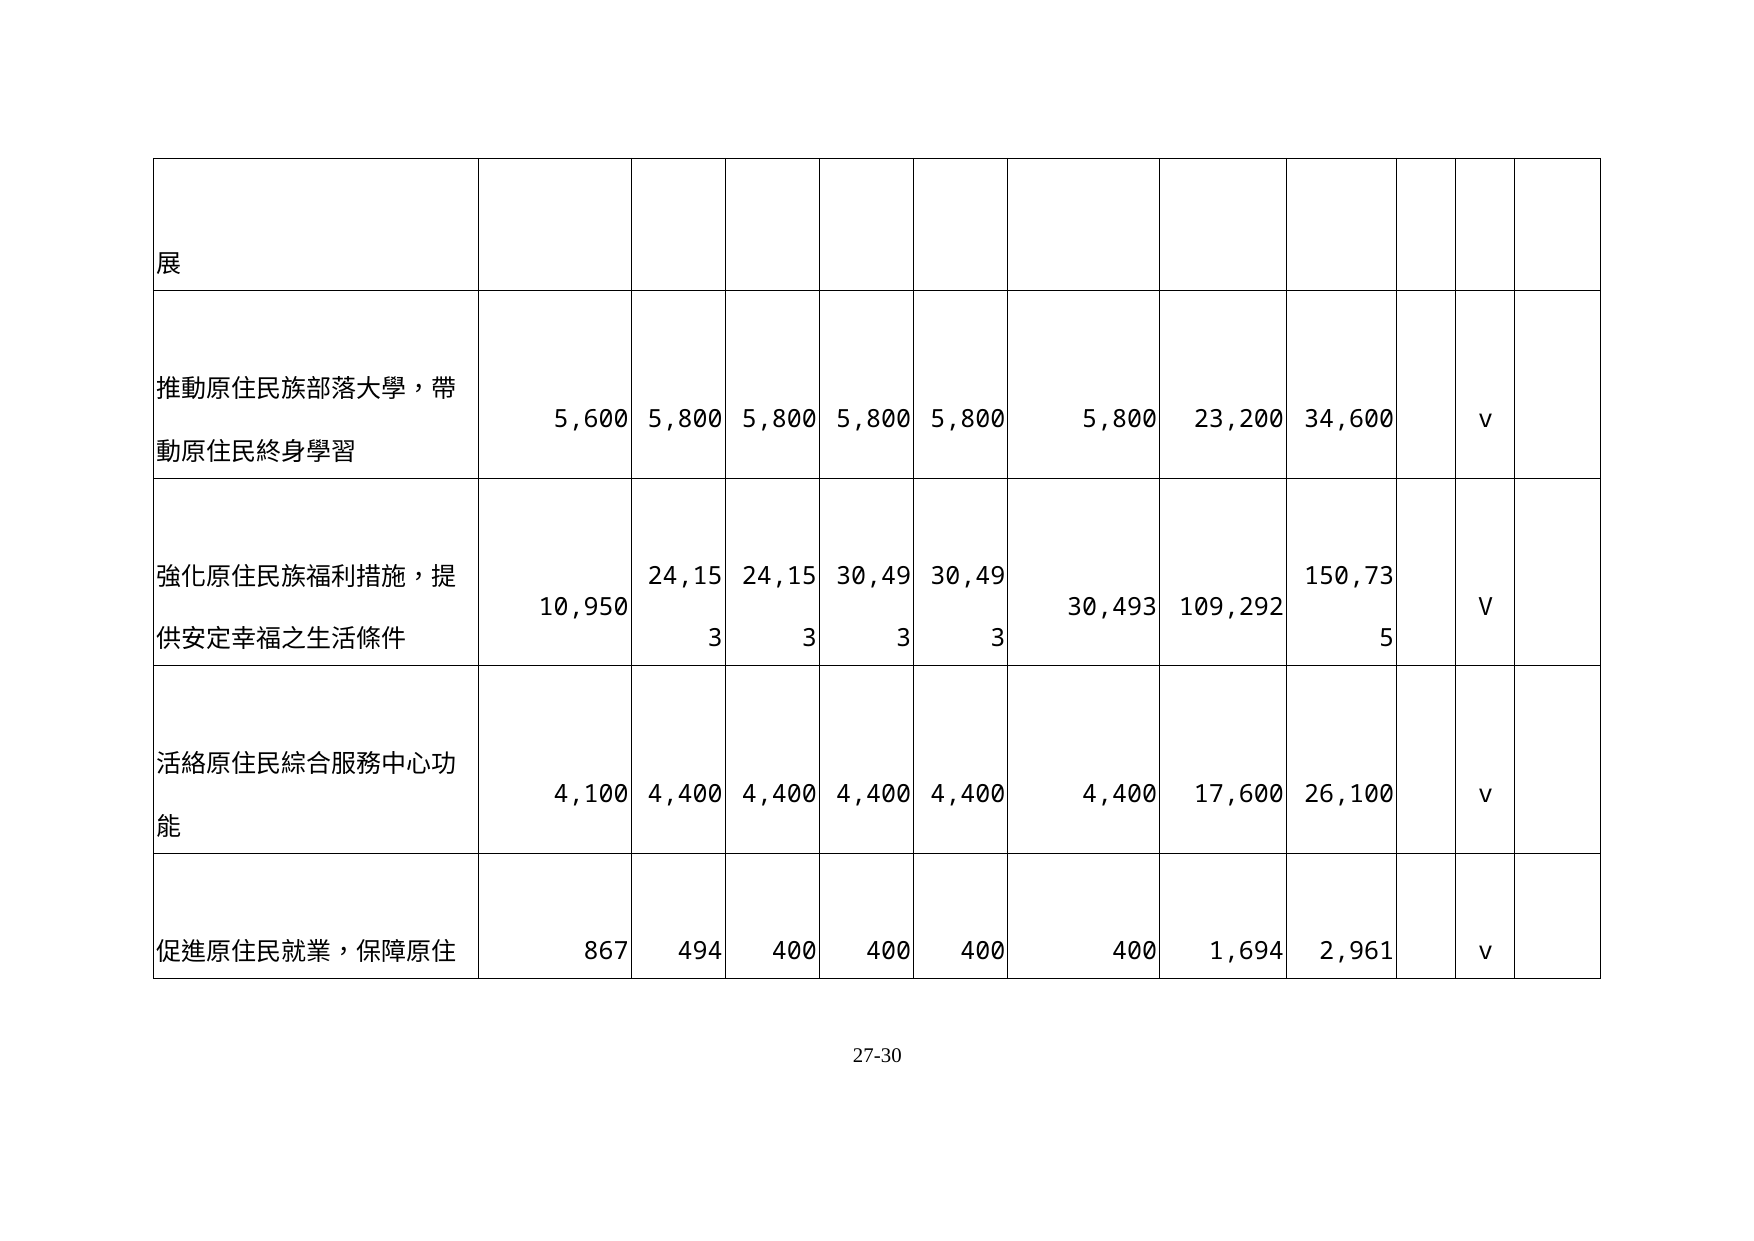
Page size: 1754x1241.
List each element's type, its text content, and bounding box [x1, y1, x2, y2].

table_cell 5,800 [726, 291, 819, 478]
table_cell 展 [154, 159, 478, 290]
table_cell [1515, 159, 1600, 290]
table_cell 4,100 [479, 666, 631, 853]
table_cell 4,400 [726, 666, 819, 853]
table_cell 867 [479, 854, 631, 978]
table_cell 4,400 [820, 666, 913, 853]
table_cell [1397, 854, 1455, 978]
table_cell [1515, 854, 1600, 978]
table_cell [632, 159, 725, 290]
table_cell [1397, 479, 1455, 665]
table_cell 活絡原住民綜合服務中心功能 [154, 666, 478, 853]
table_cell 4,400 [914, 666, 1007, 853]
table_cell 24,153 [632, 479, 725, 665]
table_cell [1397, 291, 1455, 478]
table_cell [1287, 159, 1396, 290]
table_cell 4,400 [1008, 666, 1159, 853]
table_cell 26,100 [1287, 666, 1396, 853]
table_cell 494 [632, 854, 725, 978]
table_cell 150,735 [1287, 479, 1396, 665]
table_cell 400 [820, 854, 913, 978]
table_cell 5,800 [820, 291, 913, 478]
table_cell v [1456, 666, 1514, 853]
table_cell [820, 159, 913, 290]
table_cell 強化原住民族福利措施，提供安定幸福之生活條件 [154, 479, 478, 665]
table_cell [1008, 159, 1159, 290]
table_cell 30,493 [820, 479, 913, 665]
table_cell v [1456, 291, 1514, 478]
table_cell 10,950 [479, 479, 631, 665]
table_cell [1515, 479, 1600, 665]
table_cell 5,600 [479, 291, 631, 478]
table_cell 推動原住民族部落大學，帶動原住民終身學習 [154, 291, 478, 478]
table_cell 34,600 [1287, 291, 1396, 478]
table_cell [1515, 666, 1600, 853]
table_cell [914, 159, 1007, 290]
table_cell 30,493 [914, 479, 1007, 665]
table_cell [1515, 291, 1600, 478]
table_cell [726, 159, 819, 290]
table_cell [1160, 159, 1286, 290]
table_cell 17,600 [1160, 666, 1286, 853]
table_cell [1397, 666, 1455, 853]
table_cell 400 [914, 854, 1007, 978]
table_cell 1,694 [1160, 854, 1286, 978]
table_cell 400 [726, 854, 819, 978]
table_cell 2,961 [1287, 854, 1396, 978]
table_cell 5,800 [1008, 291, 1159, 478]
table_cell [1456, 159, 1514, 290]
table_cell 24,153 [726, 479, 819, 665]
table_cell [479, 159, 631, 290]
table_cell 促進原住民就業，保障原住 [154, 854, 478, 978]
table_cell 5,800 [632, 291, 725, 478]
table_cell 5,800 [914, 291, 1007, 478]
table_cell V [1456, 479, 1514, 665]
table_cell 109,292 [1160, 479, 1286, 665]
table_cell [1397, 159, 1455, 290]
table_cell 30,493 [1008, 479, 1159, 665]
table_cell 4,400 [632, 666, 725, 853]
table_cell 23,200 [1160, 291, 1286, 478]
table_cell 400 [1008, 854, 1159, 978]
table_cell v [1456, 854, 1514, 978]
